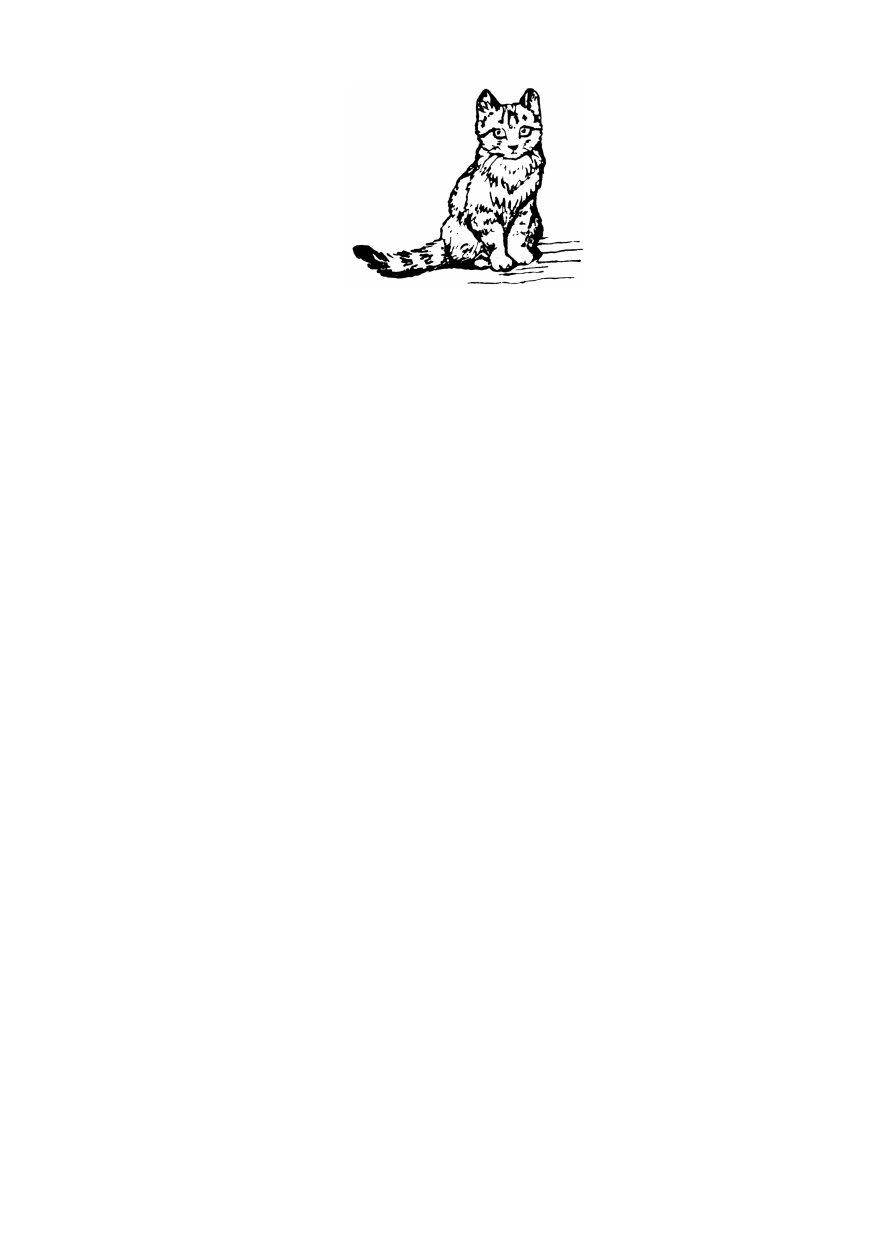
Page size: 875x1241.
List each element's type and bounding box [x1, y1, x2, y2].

picture [348, 85, 585, 287]
